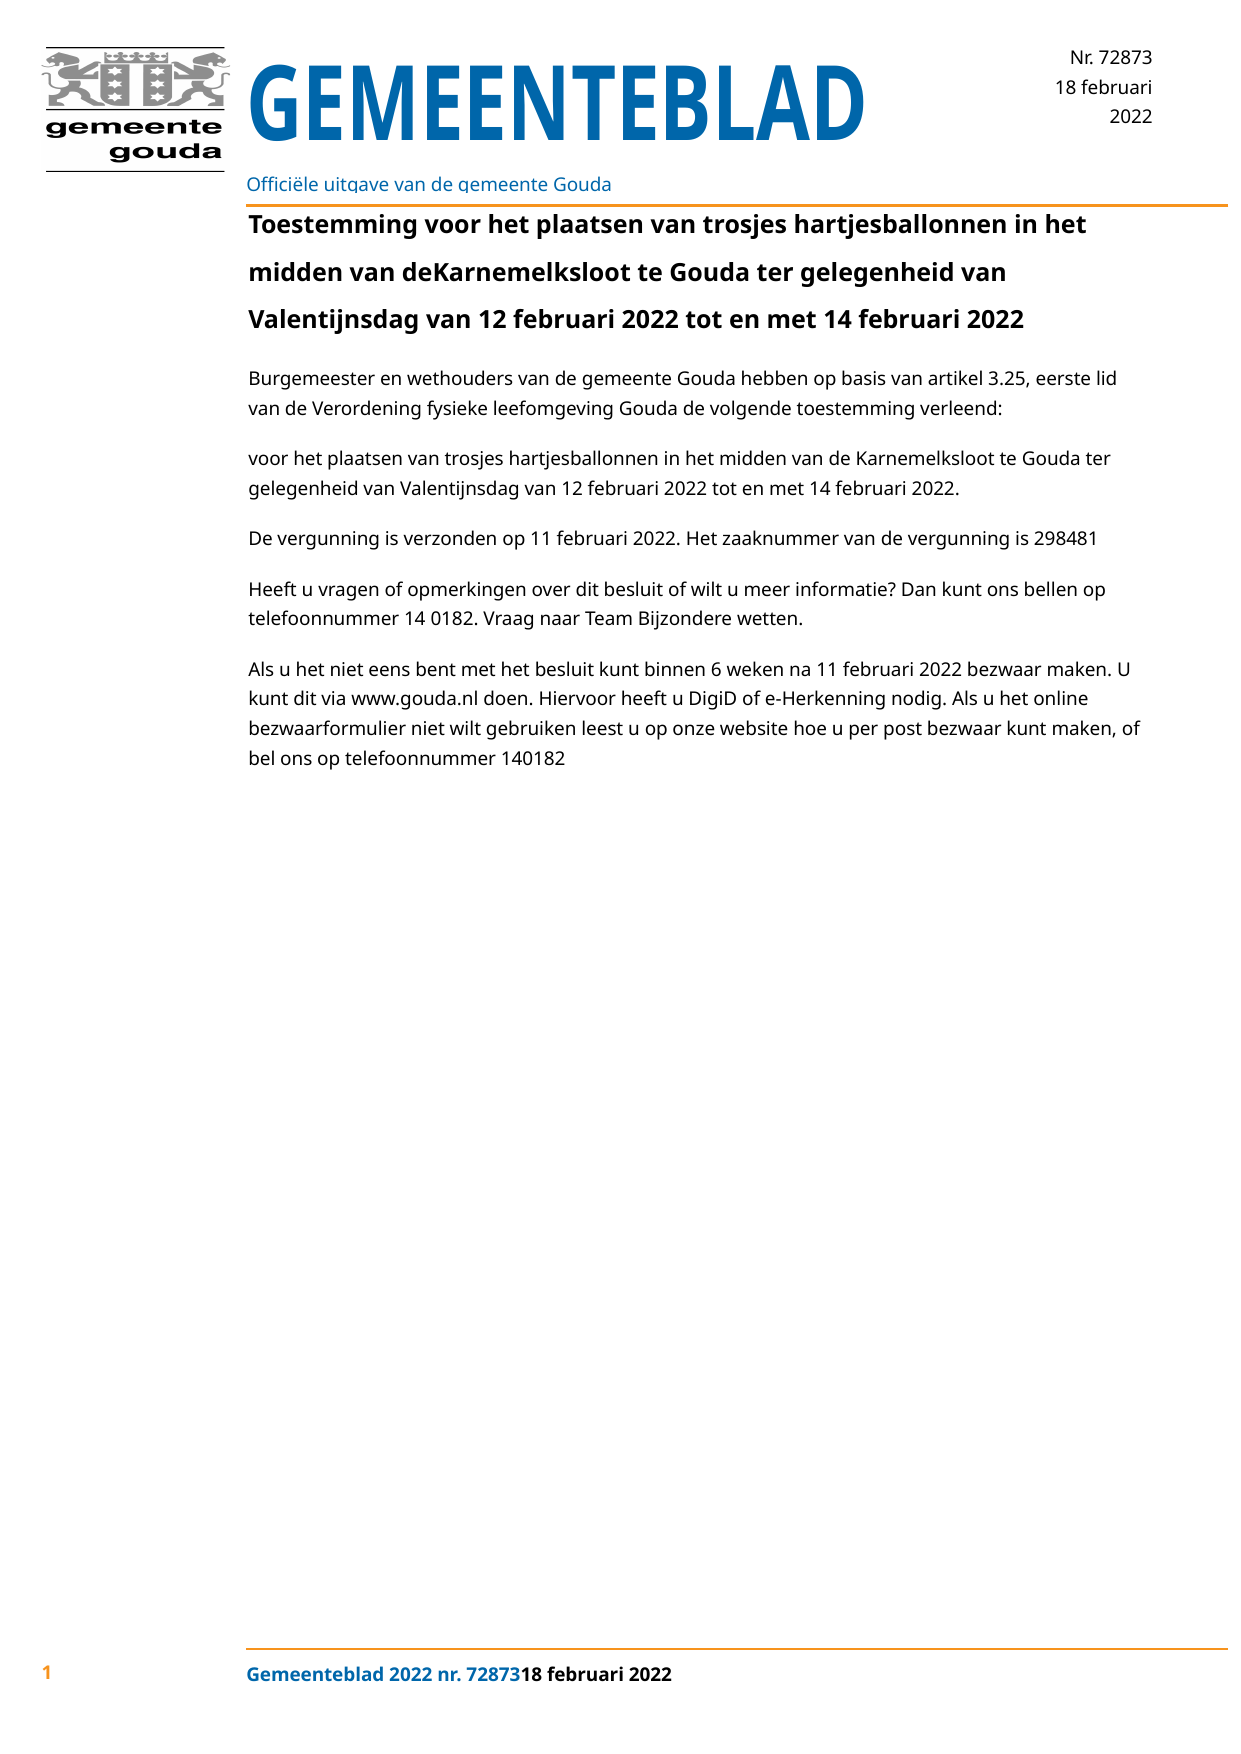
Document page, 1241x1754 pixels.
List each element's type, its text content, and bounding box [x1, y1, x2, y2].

text De vergunning is verzonden op 11 februari 2022. Het zaaknummer van de vergunning is 298481 [248, 526, 1152, 551]
text voor het plaatsen van trosjes hartjesballonnen in het midden van de Karnemelksloot te Gouda ter gelegenheid van Valentijnsdag van 12 februari 2022 tot en met 14 februari 2022. [248, 446, 1152, 501]
text Heeft u vragen of opmerkingen over dit besluit of wilt u meer informatie? Dan kunt ons bellen op telefoonnummer 14 0182. Vraag naar Team Bijzondere wetten. [248, 576, 1152, 631]
picture [41, 47, 231, 172]
text Als u het niet eens bent met het besluit kunt binnen 6 weken na 11 februari 2022 bezwaar maken. U kunt dit via www.gouda.nl doen. Hiervoor heeft u DigiD of e-Herkenning nodig. Als u het online bezwaarformulier niet wilt gebruiken leest u op onze website hoe u per post bezwaar kunt maken, of bel ons op telefoonnummer 140182 [248, 656, 1152, 770]
text Burgemeester en wethouders van de gemeente Gouda hebben op basis van artikel 3.25, eerste lid van de Verordening fysieke leefomgeving Gouda de volgende toestemming verleend: [248, 366, 1152, 421]
text Toestemming voor het plaatsen van trosjes hartjesballonnen in het midden van deKarnemelksloot te Gouda ter gelegenheid van Valentijnsdag van 12 februari 2022 tot en met 14 februari 2022 [248, 207, 1152, 336]
